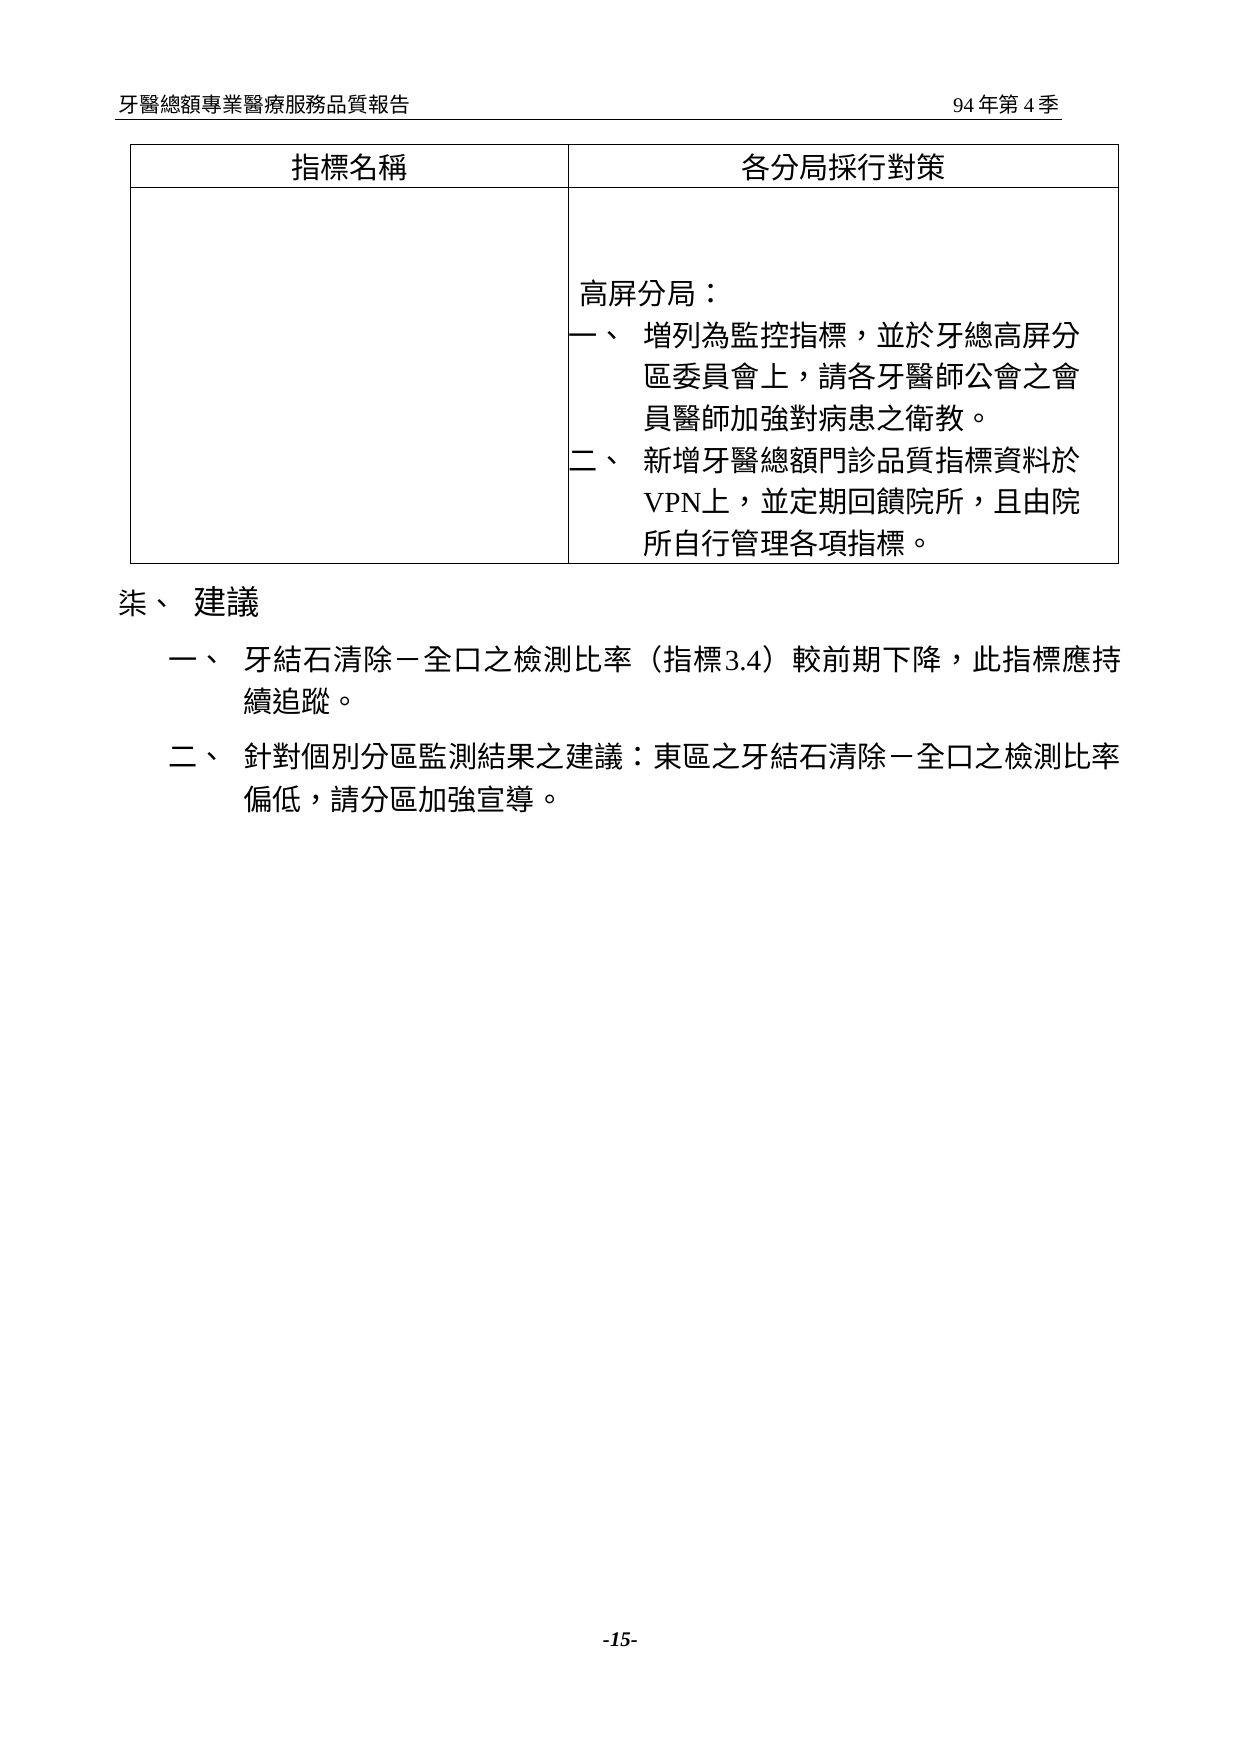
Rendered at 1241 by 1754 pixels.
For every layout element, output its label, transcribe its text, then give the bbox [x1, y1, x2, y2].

list 針對個別分區監測結果之建議：東區之牙結石清除－全口之檢測比率偏低，請分區加強宣導。 [168, 734, 1122, 818]
list 牙結石清除－全口之檢測比率（指標3.4）較前期下降，此指標應持續追蹤。 [168, 637, 1122, 721]
table_header 指標名稱 [131, 145, 568, 187]
table_cell 北區分局： 定期（每季）回饋院所牙醫總額門診品質指標資料，由院所自行管理。 定期更新網頁資料，提供各分局指標值供院所參考。 定期（每月）提供低於全局值之醫療院所名單共分區委員會輔導。 經95年1月22日第4屆第17次全民健保牙醫門診總額北區分區委員會會議決議，該會將加強溝通宣導，並積極輔導院所。 南區分局： 本區係因轄區農業縣比率較高及使用牙醫之人口比率較低所致（94年全國醫療利用率為40.76﹪，本區醫療利用率為38.89﹪），將持續監測本項指標。 高屏分局： 増列為監控指標，並於牙總高屏分區委員會上，請各牙醫師公會之會員醫師加強對病患之衛教。 新增牙醫總額門診品質指標資料於VPN上，並定期回饋院所，且由院所自行管理各項指標。 [569, 188, 1118, 563]
list 建議 [118, 576, 1122, 624]
table_cell [131, 188, 568, 563]
table_header 各分局採行對策 [569, 145, 1118, 187]
